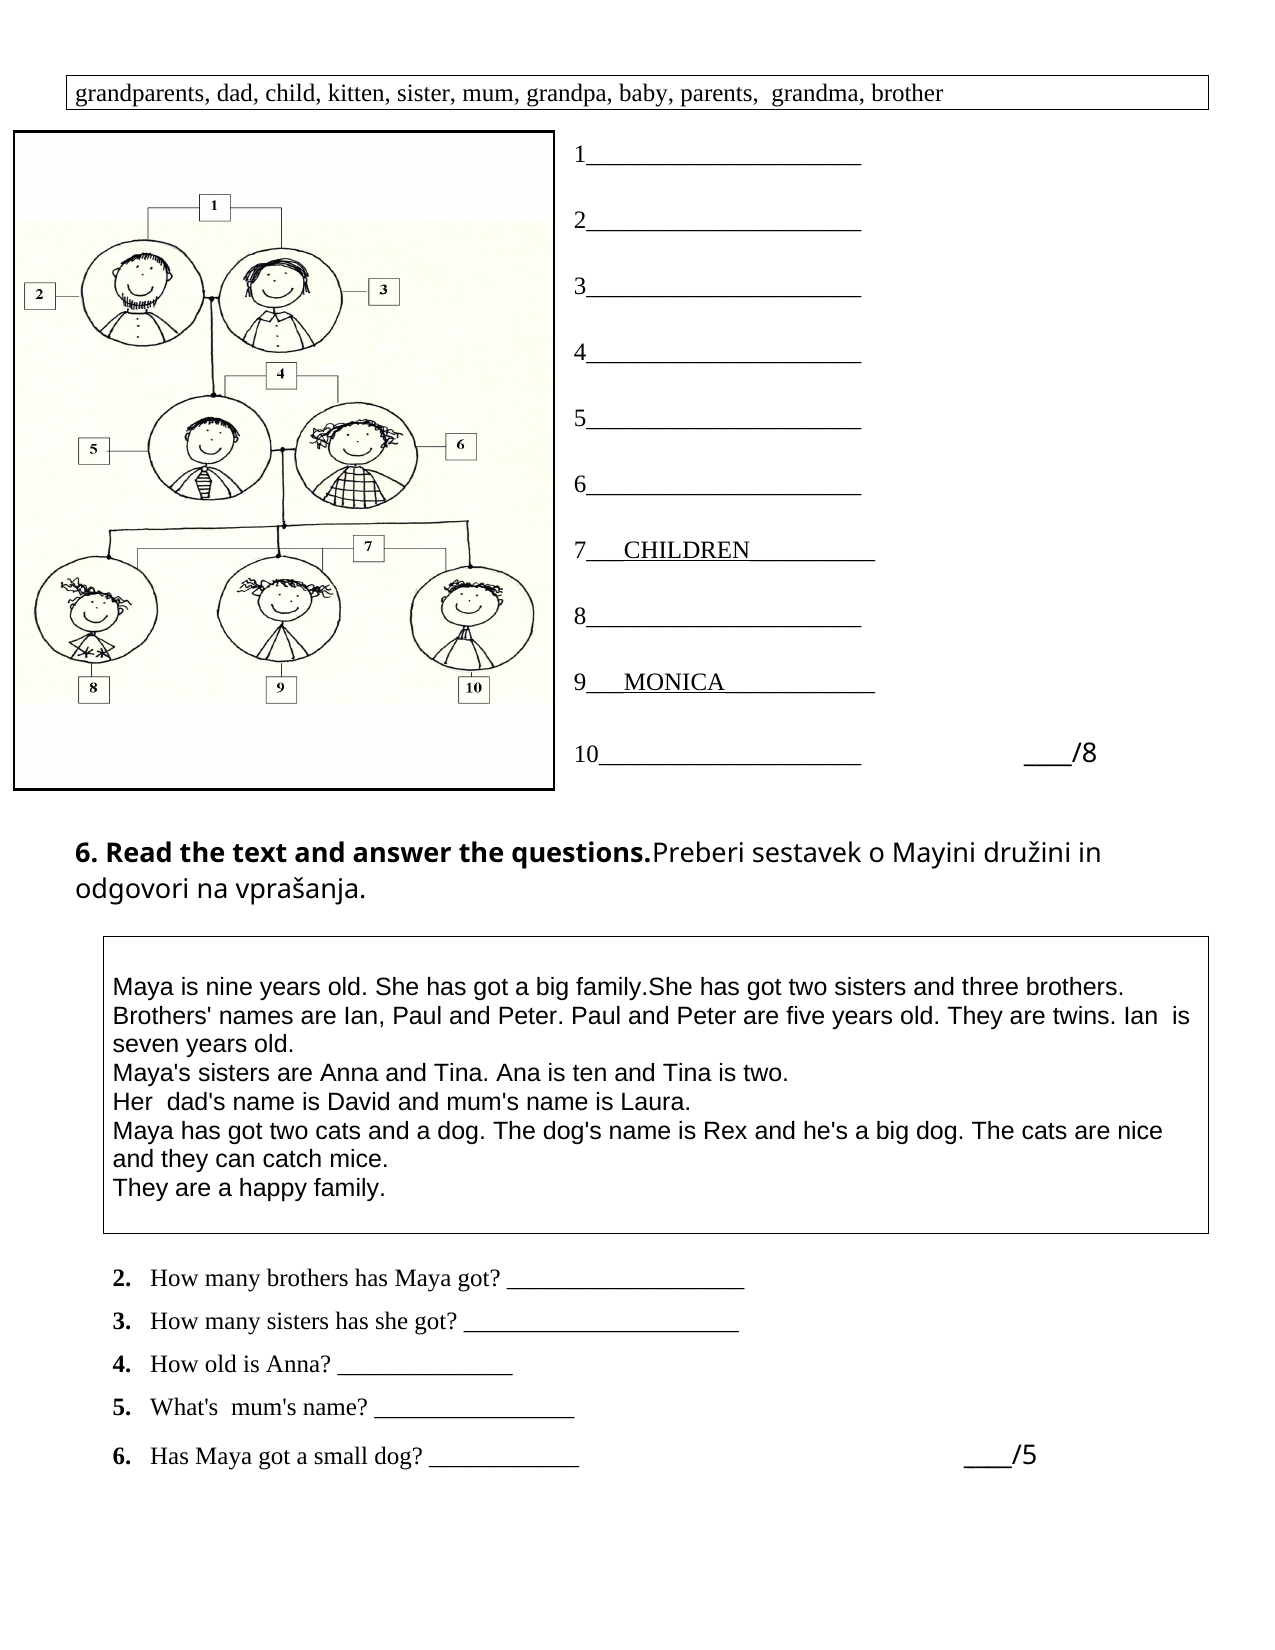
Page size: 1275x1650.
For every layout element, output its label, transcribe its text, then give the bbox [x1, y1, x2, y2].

text 4______________________ [555, 337, 1200, 366]
text They are a happy family. [104, 1137, 1208, 1202]
text Maya's sisters are Anna and Tina. Ana is ten and Tina is two. [104, 1022, 1208, 1051]
list How many brothers has Maya got? ___________________ [112, 1263, 1200, 1291]
text 6. Read the text and answer the questions.Preberi sestavek o Mayini družini in odgovori na vprašanja. [75, 833, 1200, 907]
picture [15, 133, 553, 788]
text 6______________________ [555, 469, 1200, 498]
text 5______________________ [555, 403, 1200, 432]
text 9___MONICA____________ [555, 667, 1200, 696]
text 2______________________ [555, 205, 1200, 233]
text 7___CHILDREN__________ [555, 535, 1200, 564]
text 8______________________ [555, 601, 1200, 630]
list How many sisters has she got? ______________________ [112, 1306, 1200, 1334]
text Maya is nine years old. She has got a big family.She has got two sisters and three brothers. Brothers' names are Ian, Paul and Peter. Paul and Peter are five years old. They are twins. Ian is seven years old. [104, 937, 1208, 1022]
text 3______________________ [555, 271, 1200, 299]
text Her dad's name is David and mum's name is Laura. [104, 1051, 1208, 1079]
text 1______________________ [555, 139, 1200, 167]
text Maya has got two cats and a dog. The dog's name is Rex and he's a big dog. The cats are nice and they can catch mice. [104, 1079, 1208, 1137]
list What's mum's name? ________________ [112, 1392, 1200, 1421]
list Has Maya got a small dog? ____________ ____/5 [112, 1435, 1200, 1472]
text grandparents, dad, child, kitten, sister, mum, grandpa, baby, parents, grandma, brother [67, 76, 1208, 109]
list How old is Anna? ______________ [112, 1349, 1200, 1378]
text 10_____________________ ____/8 [555, 733, 1200, 770]
